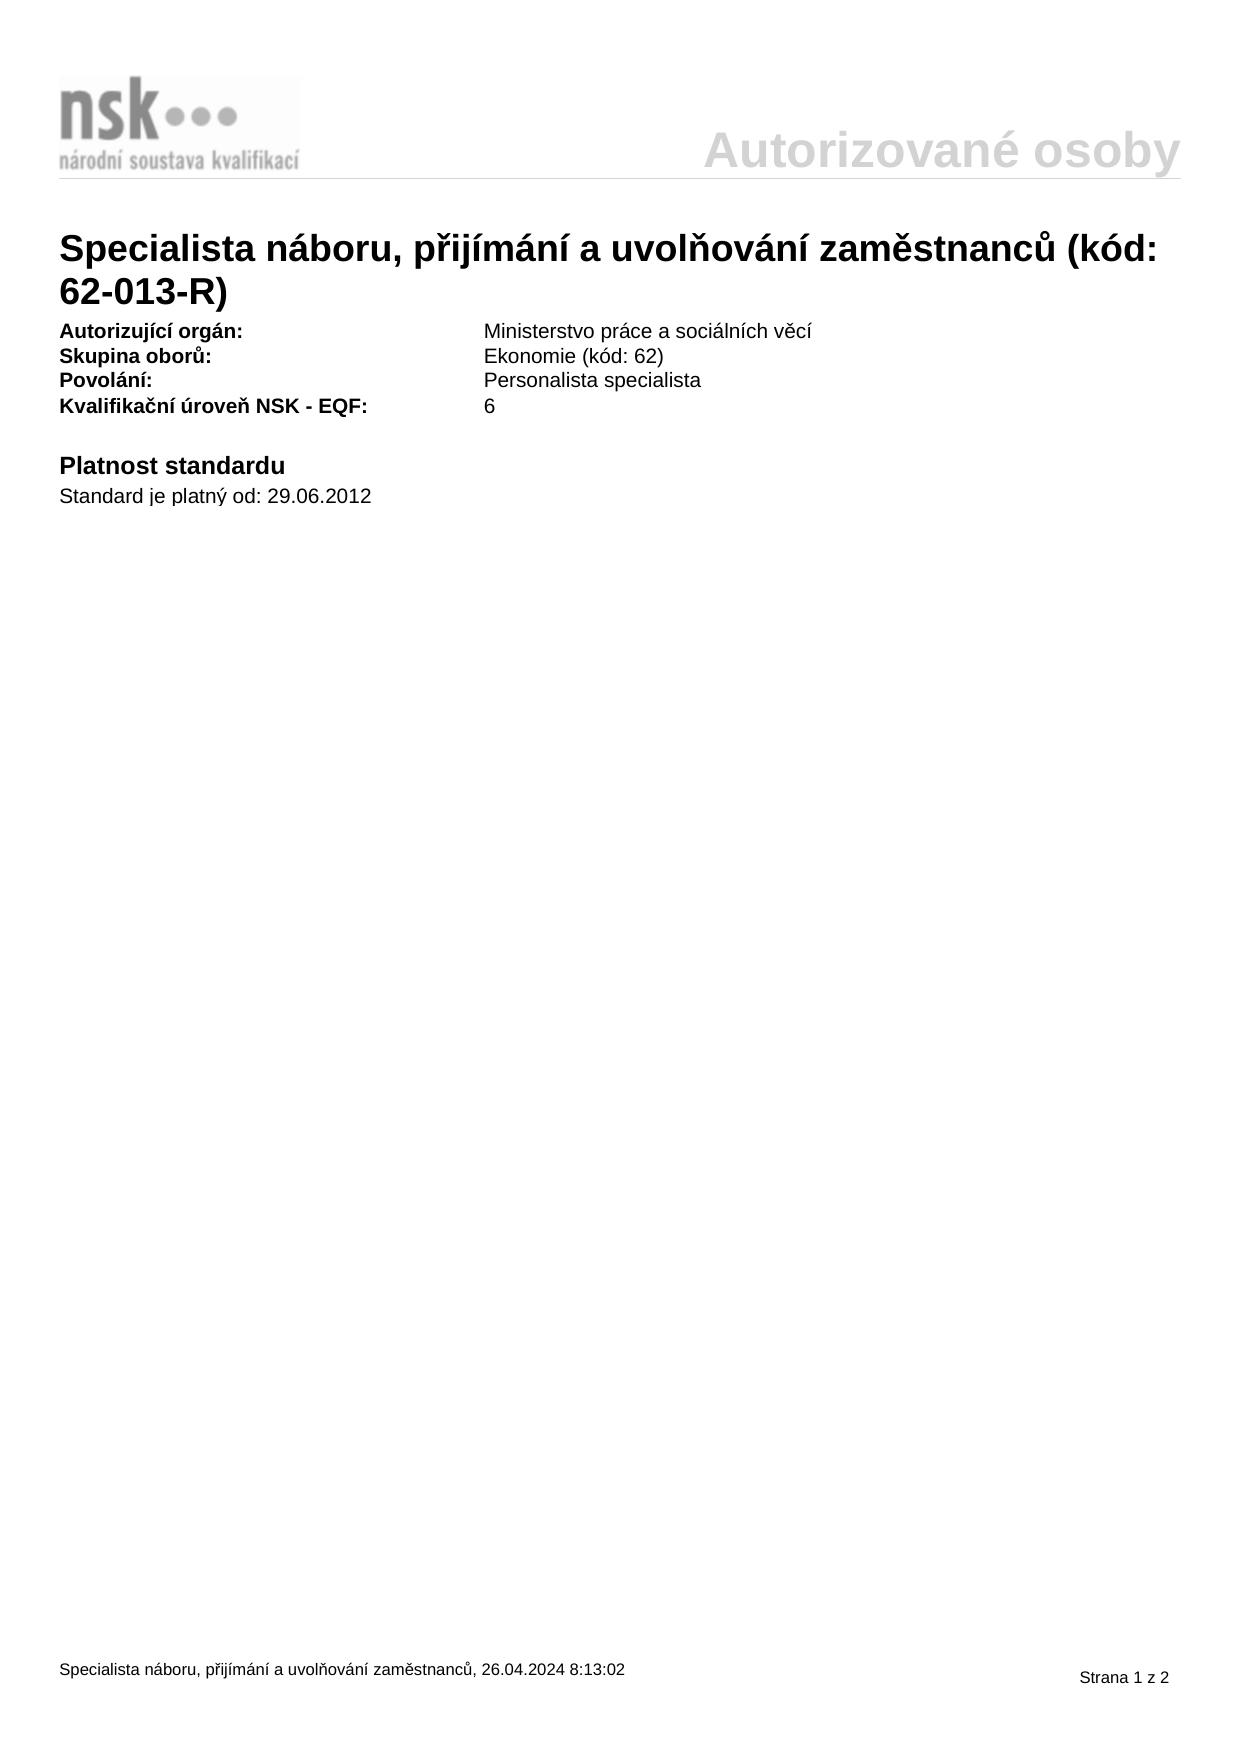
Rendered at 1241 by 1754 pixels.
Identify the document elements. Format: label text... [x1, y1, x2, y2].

table_cell [484, 1106, 620, 1383]
table_cell Povolání: [59, 368, 483, 392]
table_cell [626, 418, 862, 447]
table_cell [59, 806, 483, 1106]
table_cell [620, 418, 626, 447]
table_cell Ekonomie (kód: 62) [484, 344, 1181, 368]
table_cell [59, 179, 1181, 196]
table_cell [1169, 1384, 1181, 1659]
table_cell Standard je platný od: 29.06.2012 [59, 484, 1181, 506]
table_cell Skupina oborů: [59, 344, 483, 368]
table_cell [862, 506, 1169, 806]
table_cell Specialista náboru, přijímání a uvolňování zaměstnanců (kód: 62-013-R) [59, 224, 1181, 313]
table_cell [862, 196, 1169, 224]
table_cell [1169, 418, 1181, 447]
table_cell [59, 506, 483, 806]
table_cell [1169, 806, 1181, 1106]
table_cell [620, 196, 626, 224]
table_cell [862, 806, 1169, 1106]
table_cell [626, 506, 862, 806]
table_cell [862, 1106, 1169, 1383]
table_cell [626, 196, 862, 224]
table_cell [626, 1384, 862, 1659]
table_cell [484, 313, 620, 319]
table_cell [484, 806, 620, 1106]
table_cell [626, 1106, 862, 1383]
table_cell [59, 1106, 483, 1383]
table_cell [620, 1384, 626, 1659]
picture [58, 59, 621, 172]
table_cell [626, 313, 862, 319]
table_cell Strana 1 z 2 [862, 1660, 1169, 1696]
table_cell [59, 172, 483, 178]
table_cell Platnost standardu [59, 448, 1181, 483]
table_cell [484, 506, 620, 806]
table_cell [484, 1384, 620, 1659]
table_cell Kvalifikační úroveň NSK - EQF: [59, 394, 483, 417]
table_cell 6 [484, 394, 1181, 417]
table_cell [59, 313, 483, 319]
table_header Autorizované osoby [626, 59, 1181, 178]
table_cell [484, 418, 620, 447]
table_cell [484, 196, 620, 224]
table_cell [1169, 1660, 1181, 1696]
table_cell [862, 1384, 1169, 1659]
table_cell Ministerstvo práce a sociálních věcí [484, 319, 1181, 344]
table_cell [620, 1106, 626, 1383]
table_cell [1169, 196, 1181, 224]
table_cell [620, 506, 626, 806]
table_cell Personalista specialista [484, 368, 1181, 393]
table_cell [1169, 313, 1181, 319]
table_cell [59, 418, 483, 447]
table_cell Autorizující orgán: [59, 319, 483, 343]
table_cell [862, 313, 1169, 319]
table_cell [620, 806, 626, 1106]
table_cell [862, 418, 1169, 447]
table_header [621, 59, 626, 172]
table_cell [484, 172, 620, 178]
table_cell [59, 1384, 483, 1659]
table_cell [1169, 1106, 1181, 1383]
table_cell [59, 196, 483, 224]
table_cell [1169, 506, 1181, 806]
table_cell Specialista náboru, přijímání a uvolňování zaměstnanců, 26.04.2024 8:13:02 [59, 1660, 862, 1696]
table_cell [626, 806, 862, 1106]
